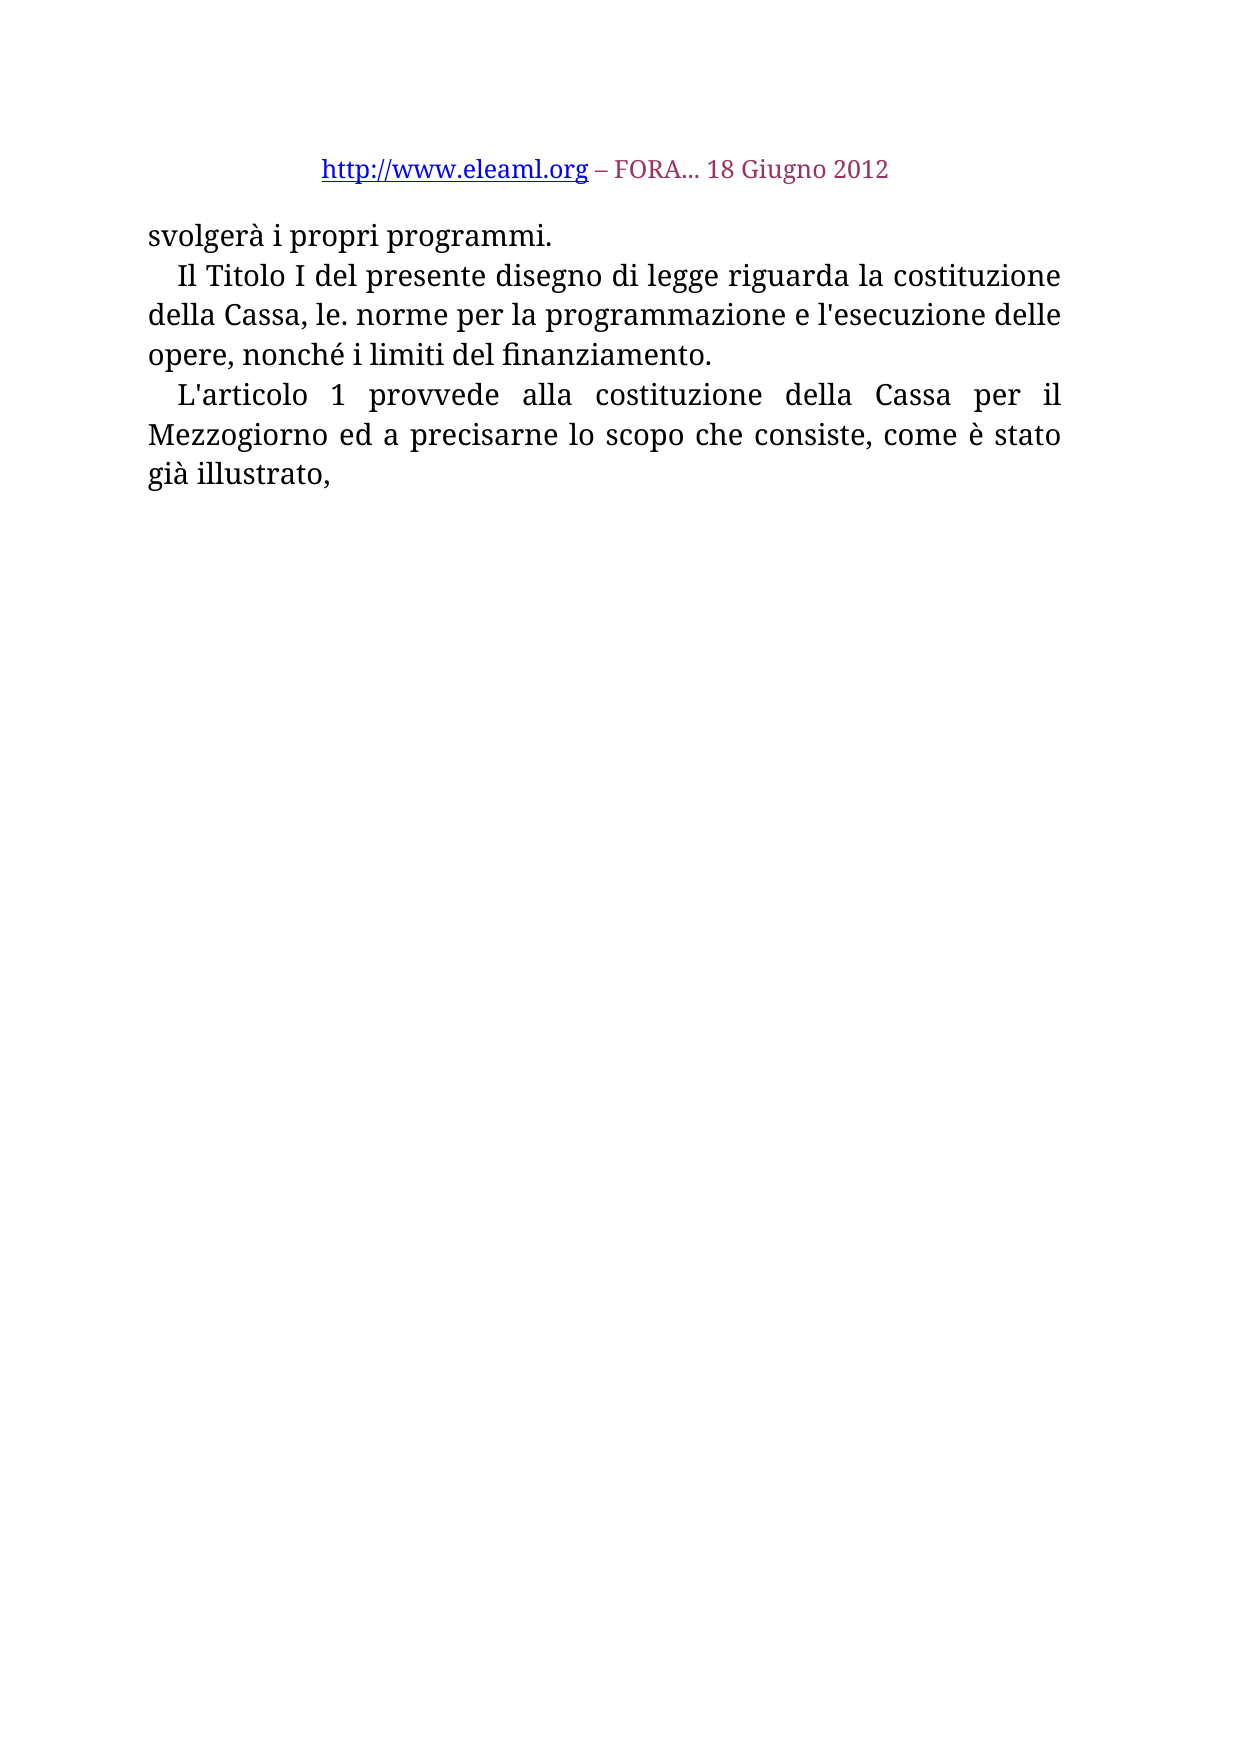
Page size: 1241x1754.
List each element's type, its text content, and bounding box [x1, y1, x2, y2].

text svolgerà i propri programmi. [148, 215, 1063, 255]
text L'articolo 1 provvede alla costituzione della Cassa per il Mezzogiorno ed a precisarne lo scopo che consiste, come è stato già illustrato, [148, 374, 1063, 493]
text Il Titolo I del presente disegno di legge riguarda la costituzione della Cassa, le. norme per la programmazione e l'esecuzione delle opere, nonché i limiti del finanziamento. [148, 255, 1063, 374]
